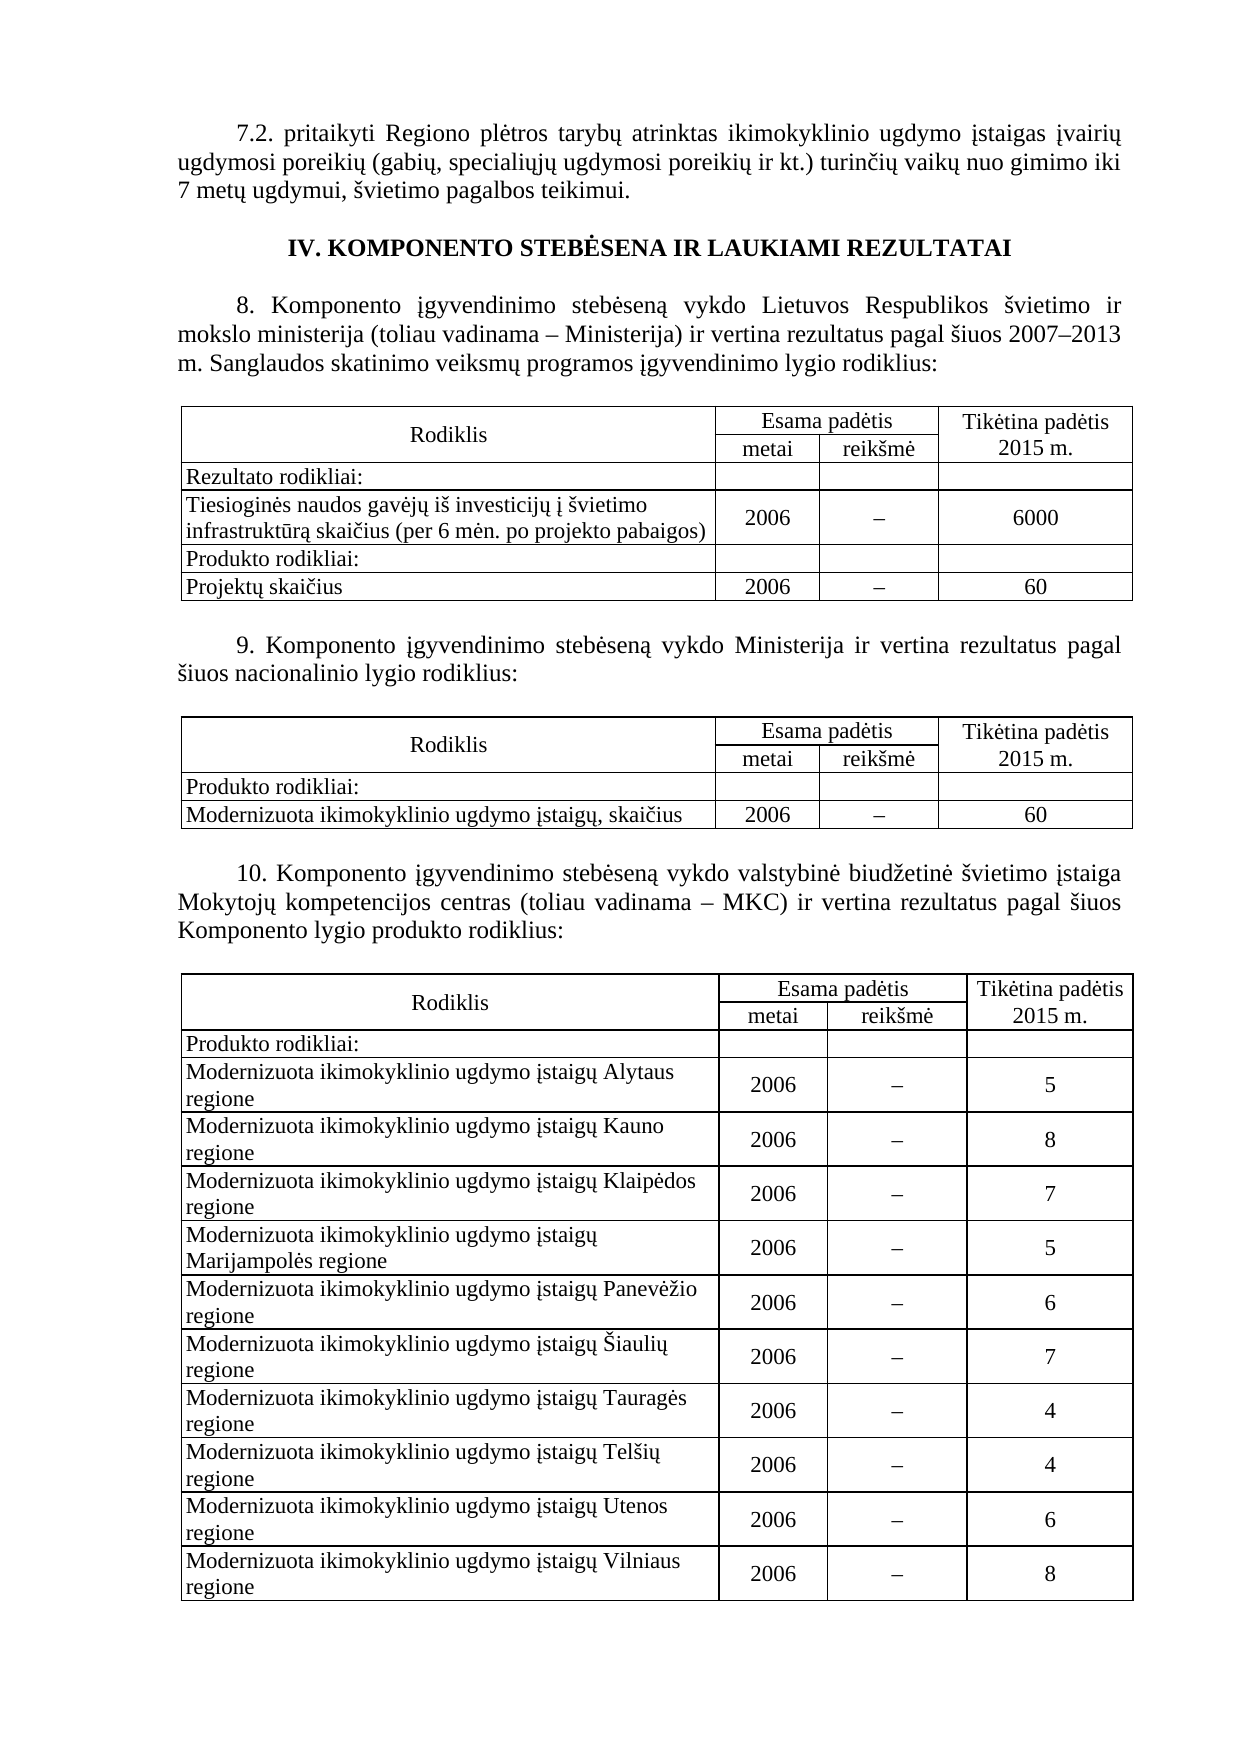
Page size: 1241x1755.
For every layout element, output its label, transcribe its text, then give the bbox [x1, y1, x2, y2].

table_cell Modernizuota ikimokyklinio ugdymo įstaigų Vilniaus regione [182, 1547, 718, 1599]
table_cell – [828, 1113, 966, 1165]
table_header Rodiklis [182, 407, 715, 461]
table_cell Produkto rodikliai: [182, 545, 715, 572]
table_cell 2006 [720, 1058, 827, 1111]
table_cell [828, 1031, 966, 1057]
table_cell Modernizuota ikimokyklinio ugdymo įstaigų Kauno regione [182, 1113, 718, 1165]
table_cell 2006 [720, 1547, 827, 1599]
table_cell – [828, 1384, 966, 1437]
table_cell 2006 [716, 491, 819, 544]
table_cell [716, 463, 819, 489]
table_cell Modernizuota ikimokyklinio ugdymo įstaigų Šiaulių regione [182, 1330, 718, 1382]
table_cell 6 [968, 1493, 1132, 1545]
table_cell 2006 [720, 1330, 827, 1382]
text 10. Komponento įgyvendinimo stebėseną vykdo valstybinė biudžetinė švietimo įstaiga Mokytojų kompetencijos centras (toliau vadinama – MKC) ir vertina rezultatus pagal šiuos Komponento lygio produkto rodiklius: [177, 858, 1122, 944]
table_cell Modernizuota ikimokyklinio ugdymo įstaigų Alytaus regione [182, 1058, 718, 1111]
table_cell [820, 463, 938, 489]
table_cell 60 [939, 801, 1132, 828]
table_cell 4 [968, 1384, 1132, 1437]
table_header Esama padėtis [716, 718, 938, 744]
table_cell – [828, 1058, 966, 1111]
table_header Rodiklis [182, 718, 715, 772]
table_cell 2006 [716, 801, 819, 828]
table_cell – [820, 801, 938, 828]
table_cell – [828, 1167, 966, 1219]
table_header Esama padėtis [716, 407, 938, 433]
table_cell 7 [968, 1330, 1132, 1382]
table_cell Modernizuota ikimokyklinio ugdymo įstaigų Tauragės regione [182, 1384, 718, 1437]
table_cell reikšmė [828, 1003, 966, 1029]
table_cell 8 [968, 1113, 1132, 1165]
table_cell [968, 1031, 1132, 1057]
table_header Rodiklis [182, 975, 718, 1029]
table_header Tikėtina padėtis 2015 m. [968, 975, 1132, 1029]
table_cell – [828, 1493, 966, 1545]
table_cell 5 [968, 1221, 1132, 1274]
table_cell Modernizuota ikimokyklinio ugdymo įstaigų Utenos regione [182, 1493, 718, 1545]
table_cell 5 [968, 1058, 1132, 1111]
table_cell [716, 545, 819, 572]
table_cell reikšmė [820, 746, 938, 772]
text 9. Komponento įgyvendinimo stebėseną vykdo Ministerija ir vertina rezultatus pagal šiuos nacionalinio lygio rodiklius: [177, 630, 1122, 687]
table_cell 2006 [716, 573, 819, 599]
table_cell [939, 773, 1132, 800]
table_cell 7 [968, 1167, 1132, 1219]
table_cell Produkto rodikliai: [182, 773, 715, 800]
table_cell 2006 [720, 1276, 827, 1328]
table_cell reikšmė [820, 435, 938, 461]
table_cell Modernizuota ikimokyklinio ugdymo įstaigų Telšių regione [182, 1438, 718, 1491]
table_header Tikėtina padėtis 2015 m. [939, 407, 1132, 461]
table_cell 2006 [720, 1384, 827, 1437]
table_cell Modernizuota ikimokyklinio ugdymo įstaigų, skaičius [182, 801, 715, 828]
table_cell 2006 [720, 1493, 827, 1545]
table_cell – [820, 491, 938, 544]
table_cell Modernizuota ikimokyklinio ugdymo įstaigų Panevėžio regione [182, 1276, 718, 1328]
table_cell – [828, 1276, 966, 1328]
text IV. KOMPONENTO STEBĖSENA IR LAUKIAMI REZULTATAI [177, 233, 1122, 262]
table_cell 4 [968, 1438, 1132, 1491]
table_cell [720, 1031, 827, 1057]
table_header Tikėtina padėtis 2015 m. [939, 718, 1132, 772]
table_cell [716, 773, 819, 800]
table_cell metai [716, 746, 819, 772]
table_cell – [828, 1330, 966, 1382]
table_cell [939, 463, 1132, 489]
table_cell Projektų skaičius [182, 573, 715, 599]
table_cell 6000 [939, 491, 1132, 544]
table_cell 8 [968, 1547, 1132, 1599]
table_cell [820, 545, 938, 572]
table_cell – [828, 1221, 966, 1274]
table_cell 2006 [720, 1167, 827, 1219]
table_cell – [828, 1547, 966, 1599]
table_header Esama padėtis [720, 975, 966, 1001]
table_cell Modernizuota ikimokyklinio ugdymo įstaigų Klaipėdos regione [182, 1167, 718, 1219]
table_cell – [828, 1438, 966, 1491]
table_cell Tiesioginės naudos gavėjų iš investicijų į švietimo infrastruktūrą skaičius (per 6 mėn. po projekto pabaigos) [182, 491, 715, 544]
text 7.2. pritaikyti Regiono plėtros tarybų atrinktas ikimokyklinio ugdymo įstaigas įvairių ugdymosi poreikių (gabių, specialiųjų ugdymosi poreikių ir kt.) turinčių vaikų nuo gimimo iki 7 metų ugdymui, švietimo pagalbos teikimui. [177, 118, 1122, 204]
table_cell metai [716, 435, 819, 461]
table_cell 2006 [720, 1221, 827, 1274]
table_cell 2006 [720, 1113, 827, 1165]
table_cell [939, 545, 1132, 572]
table_cell – [820, 573, 938, 599]
table_cell Modernizuota ikimokyklinio ugdymo įstaigų Marijampolės regione [182, 1221, 718, 1274]
table_cell 60 [939, 573, 1132, 599]
text 8. Komponento įgyvendinimo stebėseną vykdo Lietuvos Respublikos švietimo ir mokslo ministerija (toliau vadinama – Ministerija) ir vertina rezultatus pagal šiuos 2007–2013 m. Sanglaudos skatinimo veiksmų programos įgyvendinimo lygio rodiklius: [177, 291, 1122, 377]
table_cell metai [720, 1003, 827, 1029]
table_cell 2006 [720, 1438, 827, 1491]
table_cell 6 [968, 1276, 1132, 1328]
table_cell Produkto rodikliai: [182, 1031, 718, 1057]
table_cell [820, 773, 938, 800]
table_cell Rezultato rodikliai: [182, 463, 715, 489]
